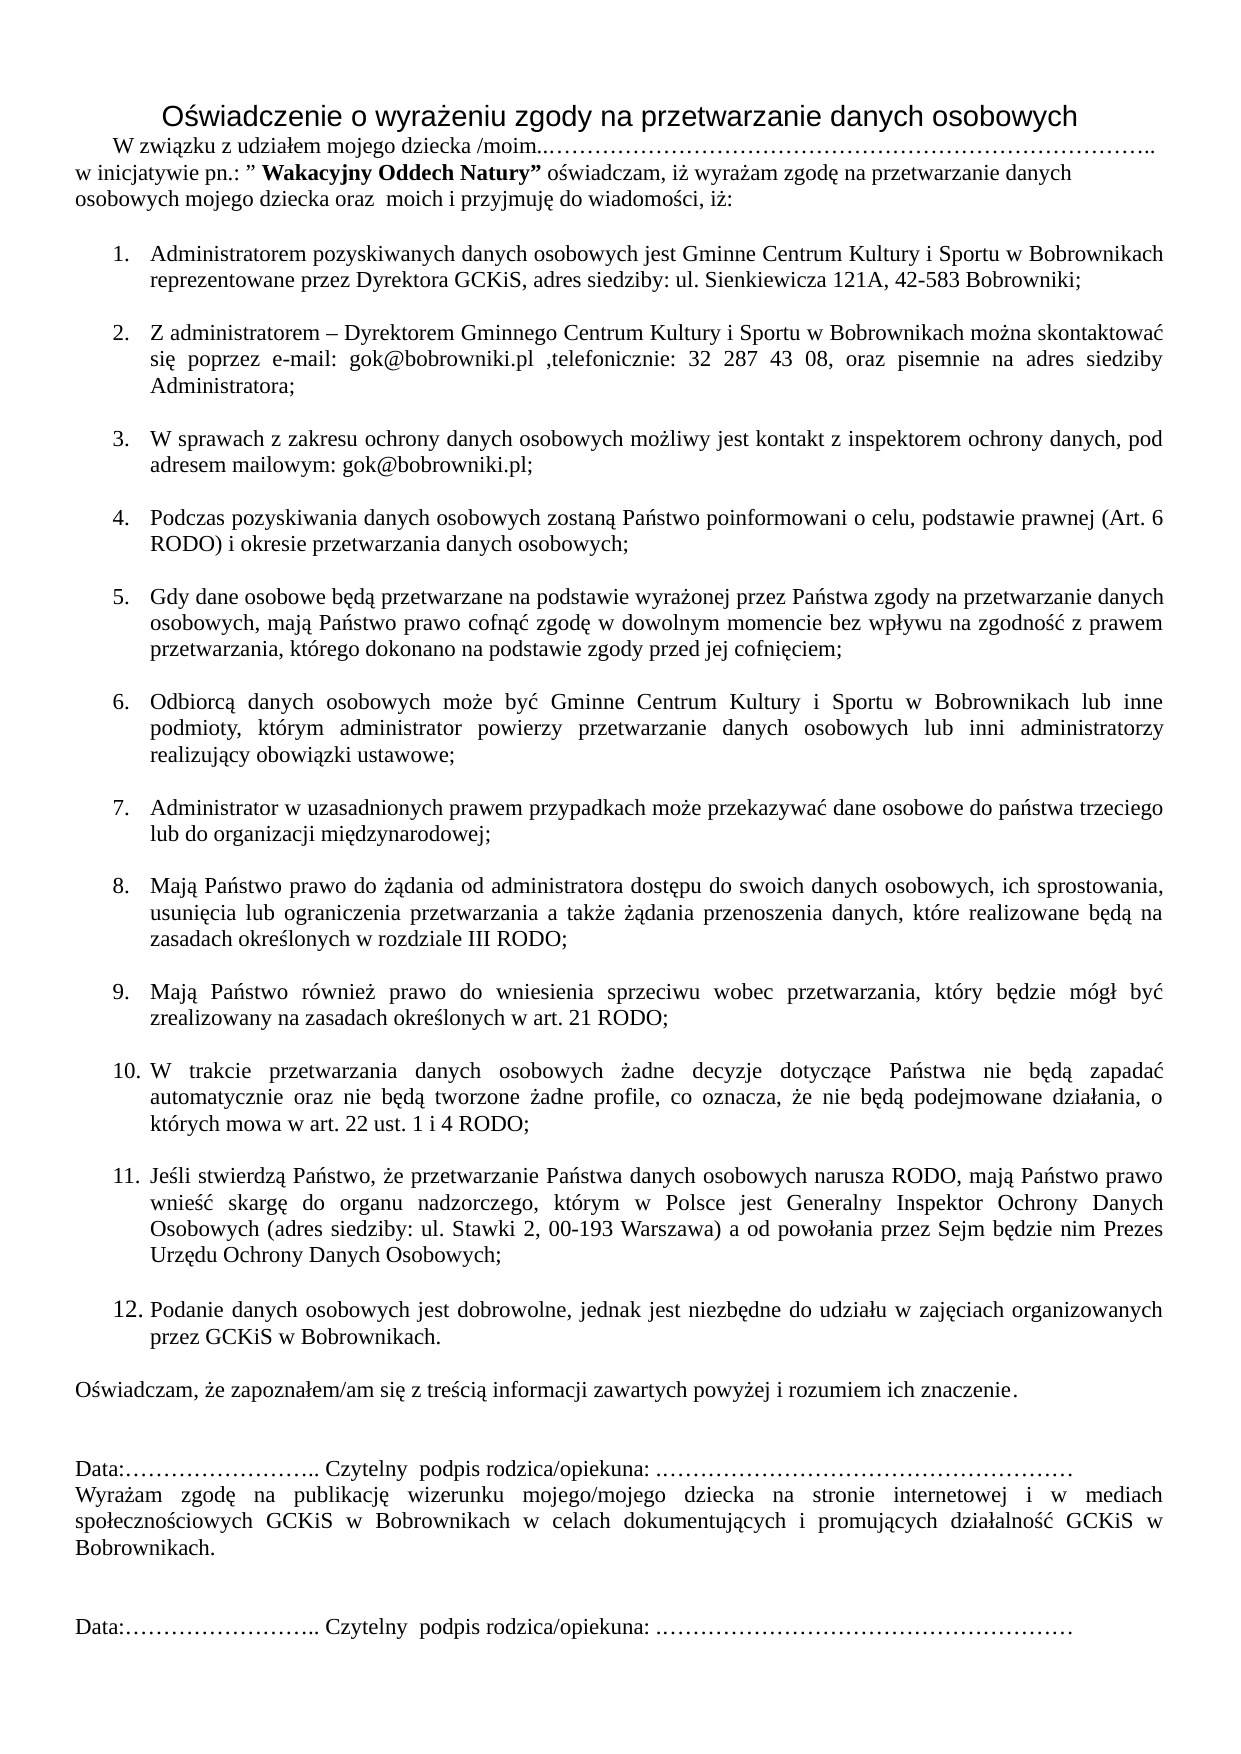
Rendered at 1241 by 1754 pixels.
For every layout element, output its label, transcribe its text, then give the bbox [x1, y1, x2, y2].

list Gdy dane osobowe będą przetwarzane na podstawie wyrażonej przez Państwa zgody na przetwarzanie danych osobowych, mają Państwo prawo cofnąć zgodę w dowolnym momencie bez wpływu na zgodność z prawem przetwarzania, którego dokonano na podstawie zgody przed jej cofnięciem; [112, 583, 1165, 662]
text Data:…………………….. Czytelny podpis rodzica/opiekuna: .……………………………………………… [75, 1455, 1165, 1481]
list W trakcie przetwarzania danych osobowych żadne decyzje dotyczące Państwa nie będą zapadać automatycznie oraz nie będą tworzone żadne profile, co oznacza, że nie będą podejmowane działania, o których mowa w art. 22 ust. 1 i 4 RODO; [112, 1057, 1165, 1136]
list Odbiorcą danych osobowych może być Gminne Centrum Kultury i Sportu w Bobrownikach lub inne podmioty, którym administrator powierzy przetwarzanie danych osobowych lub inni administratorzy realizujący obowiązki ustawowe; [112, 688, 1165, 767]
list Administrator w uzasadnionych prawem przypadkach może przekazywać dane osobowe do państwa trzeciego lub do organizacji międzynarodowej; [112, 793, 1165, 846]
list W sprawach z zakresu ochrony danych osobowych możliwy jest kontakt z inspektorem ochrony danych, pod adresem mailowym: gok@bobrowniki.pl; [112, 424, 1165, 477]
text W związku z udziałem mojego dziecka /moim..…………………………………………………………………….. w inicjatywie pn.: ” Wakacyjny Oddech Natury” oświadczam, iż wyrażam zgodę na przetwarzanie danych osobowych mojego dziecka oraz moich i przyjmuję do wiadomości, iż: [75, 132, 1165, 240]
list Administratorem pozyskiwanych danych osobowych jest Gminne Centrum Kultury i Sportu w Bobrownikach reprezentowane przez Dyrektora GCKiS, adres siedziby: ul. Sienkiewicza 121A, 42-583 Bobrowniki; [112, 240, 1165, 293]
text Data:…………………….. Czytelny podpis rodzica/opiekuna: .……………………………………………… [75, 1613, 1165, 1639]
text Wyrażam zgodę na publikację wizerunku mojego/mojego dziecka na stronie internetowej i w mediach społecznościowych GCKiS w Bobrownikach w celach dokumentujących i promujących działalność GCKiS w Bobrownikach. [75, 1481, 1165, 1560]
list Mają Państwo prawo do żądania od administratora dostępu do swoich danych osobowych, ich sprostowania, usunięcia lub ograniczenia przetwarzania a także żądania przenoszenia danych, które realizowane będą na zasadach określonych w rozdziale III RODO; [112, 873, 1165, 952]
list Z administratorem – Dyrektorem Gminnego Centrum Kultury i Sportu w Bobrownikach można skontaktować się poprzez e-mail: gok@bobrowniki.pl ,telefonicznie: 32 287 43 08, oraz pisemnie na adres siedziby Administratora; [112, 319, 1165, 398]
list Jeśli stwierdzą Państwo, że przetwarzanie Państwa danych osobowych narusza RODO, mają Państwo prawo wnieść skargę do organu nadzorczego, którym w Polsce jest Generalny Inspektor Ochrony Danych Osobowych (adres siedziby: ul. Stawki 2, 00-193 Warszawa) a od powołania przez Sejm będzie nim Prezes Urzędu Ochrony Danych Osobowych; [112, 1162, 1165, 1268]
list Podczas pozyskiwania danych osobowych zostaną Państwo poinformowani o celu, podstawie prawnej (Art. 6 RODO) i okresie przetwarzania danych osobowych; [112, 504, 1165, 556]
list Mają Państwo również prawo do wniesienia sprzeciwu wobec przetwarzania, który będzie mógł być zrealizowany na zasadach określonych w art. 21 RODO; [112, 978, 1165, 1031]
list Podanie danych osobowych jest dobrowolne, jednak jest niezbędne do udziału w zajęciach organizowanych przez GCKiS w Bobrownikach. [112, 1294, 1165, 1349]
text Oświadczam, że zapoznałem/am się z treścią informacji zawartych powyżej i rozumiem ich znaczenie. [75, 1376, 1165, 1402]
